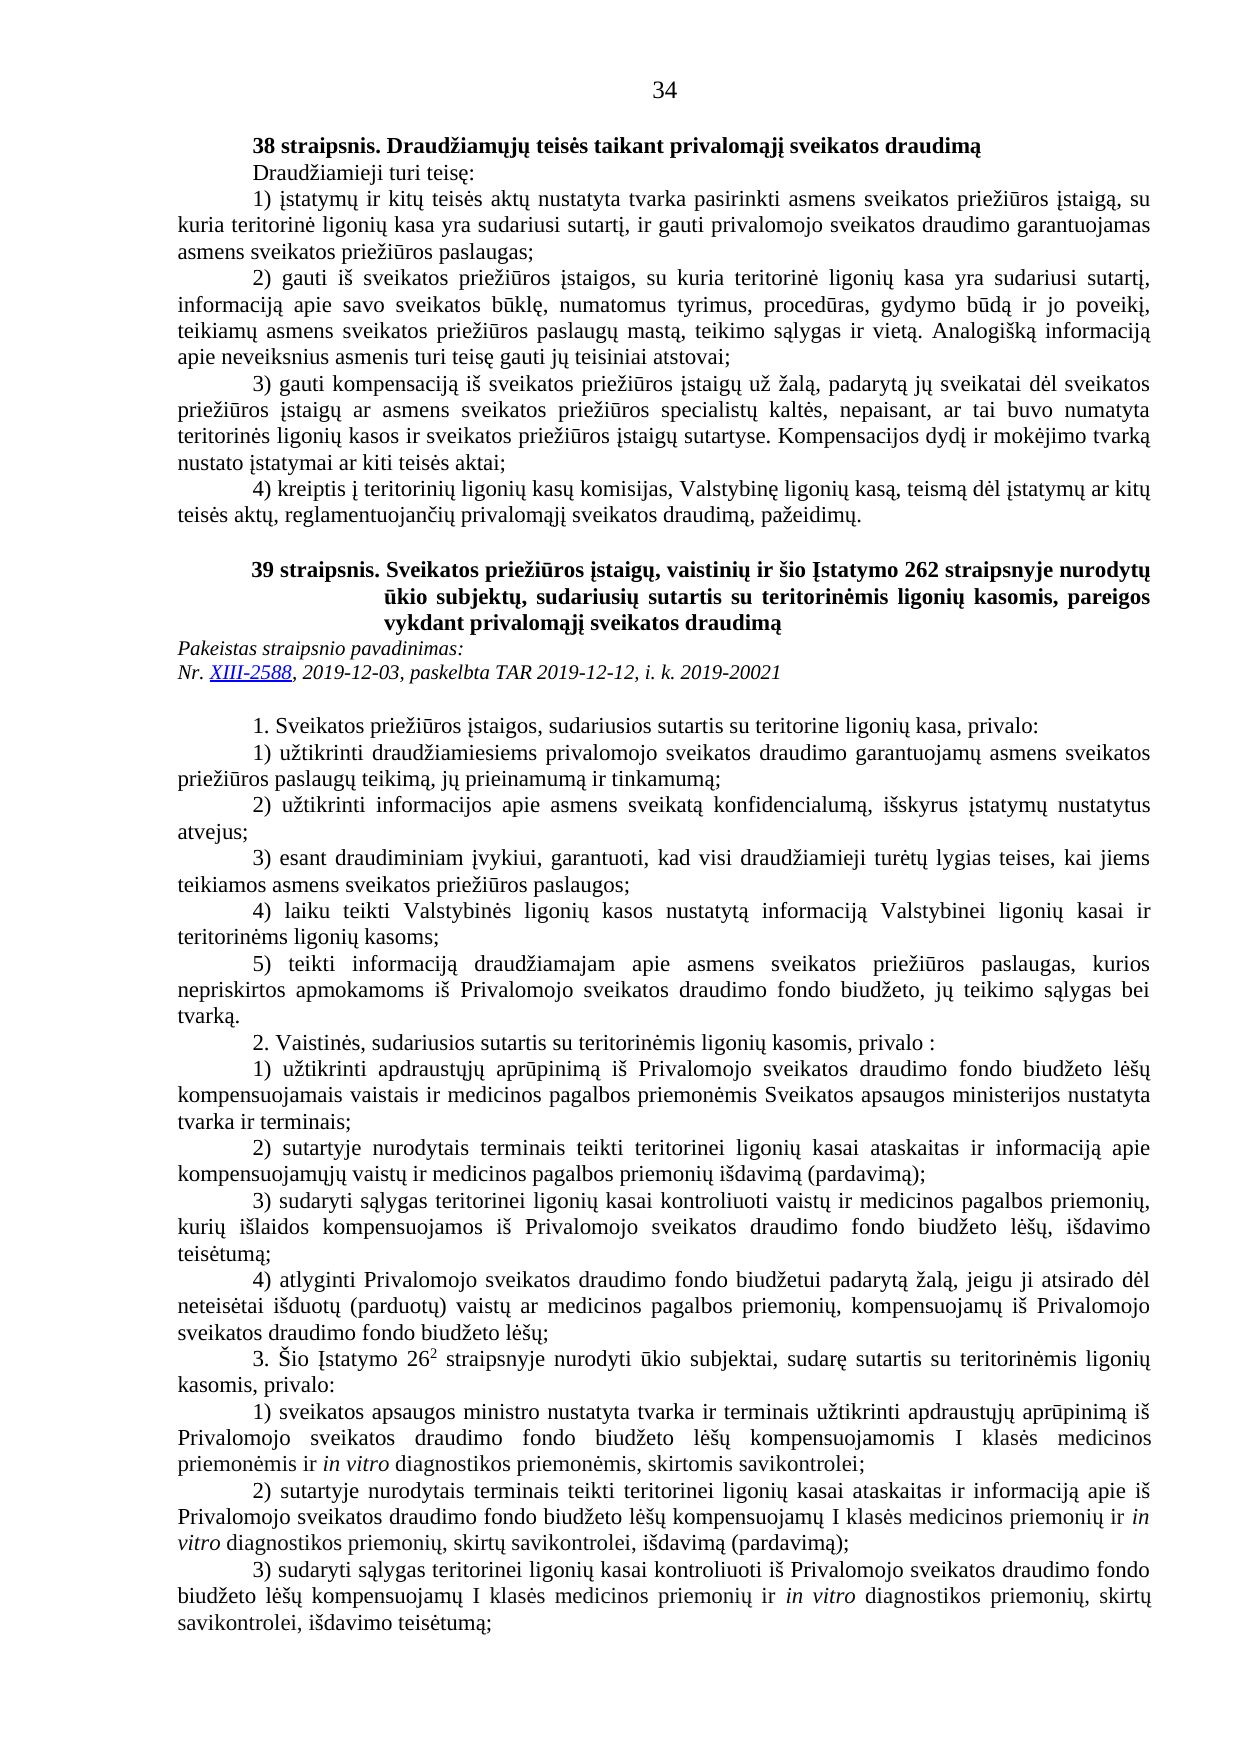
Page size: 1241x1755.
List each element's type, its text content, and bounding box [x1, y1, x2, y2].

text 3) sudaryti sąlygas teritorinei ligonių kasai kontroliuoti iš Privalomojo sveikatos draudimo fondo biudžeto lėšų kompensuojamų I klasės medicinos priemonių ir in vitro diagnostikos priemonių, skirtų savikontrolei, išdavimo teisėtumą; [177, 1556, 1152, 1635]
text 5) teikti informaciją draudžiamajam apie asmens sveikatos priežiūros paslaugas, kurios nepriskirtos apmokamoms iš Privalomojo sveikatos draudimo fondo biudžeto, jų teikimo sąlygas bei tvarką. [177, 950, 1152, 1029]
text 1) užtikrinti draudžiamiesiems privalomojo sveikatos draudimo garantuojamų asmens sveikatos priežiūros paslaugų teikimą, jų prieinamumą ir tinkamumą; [177, 739, 1152, 792]
text 1) sveikatos apsaugos ministro nustatyta tvarka ir terminais užtikrinti apdraustųjų aprūpinimą iš Privalomojo sveikatos draudimo fondo biudžeto lėšų kompensuojamomis I klasės medicinos priemonėmis ir in vitro diagnostikos priemonėmis, skirtomis savikontrolei; [177, 1398, 1152, 1477]
text 3) esant draudiminiam įvykiui, garantuoti, kad visi draudžiamieji turėtų lygias teises, kai jiems teikiamos asmens sveikatos priežiūros paslaugos; [177, 844, 1152, 897]
text 3) sudaryti sąlygas teritorinei ligonių kasai kontroliuoti vaistų ir medicinos pagalbos priemonių, kurių išlaidos kompensuojamos iš Privalomojo sveikatos draudimo fondo biudžeto lėšų, išdavimo teisėtumą; [177, 1187, 1152, 1266]
text Pakeistas straipsnio pavadinimas: [177, 636, 1152, 660]
text 38 straipsnis. Draudžiamųjų teisės taikant privalomąjį sveikatos draudimą [177, 132, 1152, 159]
text 4) kreiptis į teritorinių ligonių kasų komisijas, Valstybinę ligonių kasą, teismą dėl įstatymų ar kitų teisės aktų, reglamentuojančių privalomąjį sveikatos draudimą, pažeidimų. [177, 475, 1152, 528]
text 2) sutartyje nurodytais terminais teikti teritorinei ligonių kasai ataskaitas ir informaciją apie kompensuojamųjų vaistų ir medicinos pagalbos priemonių išdavimą (pardavimą); [177, 1134, 1152, 1187]
text 39 straipsnis. Sveikatos priežiūros įstaigų, vaistinių ir šio Įstatymo 262 straipsnyje nurodytų ūkio subjektų, sudariusių sutartis su teritorinėmis ligonių kasomis, pareigos vykdant privalomąjį sveikatos draudimą [251, 557, 1152, 636]
text 2. Vaistinės, sudariusios sutartis su teritorinėmis ligonių kasomis, privalo : [177, 1029, 1152, 1055]
text 1. Sveikatos priežiūros įstaigos, sudariusios sutartis su teritorine ligonių kasa, privalo: [177, 712, 1152, 739]
text 4) atlyginti Privalomojo sveikatos draudimo fondo biudžetui padarytą žalą, jeigu ji atsirado dėl neteisėtai išduotų (parduotų) vaistų ar medicinos pagalbos priemonių, kompensuojamų iš Privalomojo sveikatos draudimo fondo biudžeto lėšų; [177, 1266, 1152, 1345]
text 1) įstatymų ir kitų teisės aktų nustatyta tvarka pasirinkti asmens sveikatos priežiūros įstaigą, su kuria teritorinė ligonių kasa yra sudariusi sutartį, ir gauti privalomojo sveikatos draudimo garantuojamas asmens sveikatos priežiūros paslaugas; [177, 185, 1152, 264]
text 1) užtikrinti apdraustųjų aprūpinimą iš Privalomojo sveikatos draudimo fondo biudžeto lėšų kompensuojamais vaistais ir medicinos pagalbos priemonėmis Sveikatos apsaugos ministerijos nustatyta tvarka ir terminais; [177, 1055, 1152, 1134]
text 4) laiku teikti Valstybinės ligonių kasos nustatytą informaciją Valstybinei ligonių kasai ir teritorinėms ligonių kasoms; [177, 897, 1152, 950]
text 2) gauti iš sveikatos priežiūros įstaigos, su kuria teritorinė ligonių kasa yra sudariusi sutartį, informaciją apie savo sveikatos būklę, numatomus tyrimus, procedūras, gydymo būdą ir jo poveikį, teikiamų asmens sveikatos priežiūros paslaugų mastą, teikimo sąlygas ir vietą. Analogišką informaciją apie neveiksnius asmenis turi teisę gauti jų teisiniai atstovai; [177, 264, 1152, 370]
text 3. Šio Įstatymo 262 straipsnyje nurodyti ūkio subjektai, sudarę sutartis su teritorinėmis ligonių kasomis, privalo: [177, 1345, 1152, 1398]
text 2) užtikrinti informacijos apie asmens sveikatą konfidencialumą, išskyrus įstatymų nustatytus atvejus; [177, 792, 1152, 844]
text Draudžiamieji turi teisę: [177, 159, 1152, 185]
text 3) gauti kompensaciją iš sveikatos priežiūros įstaigų už žalą, padarytą jų sveikatai dėl sveikatos priežiūros įstaigų ar asmens sveikatos priežiūros specialistų kaltės, nepaisant, ar tai buvo numatyta teritorinės ligonių kasos ir sveikatos priežiūros įstaigų sutartyse. Kompensacijos dydį ir mokėjimo tvarką nustato įstatymai ar kiti teisės aktai; [177, 370, 1152, 475]
text 2) sutartyje nurodytais terminais teikti teritorinei ligonių kasai ataskaitas ir informaciją apie iš Privalomojo sveikatos draudimo fondo biudžeto lėšų kompensuojamų I klasės medicinos priemonių ir in vitro diagnostikos priemonių, skirtų savikontrolei, išdavimą (pardavimą); [177, 1477, 1152, 1556]
text Nr. XIII-2588, 2019-12-03, paskelbta TAR 2019-12-12, i. k. 2019-20021 [177, 660, 1152, 684]
